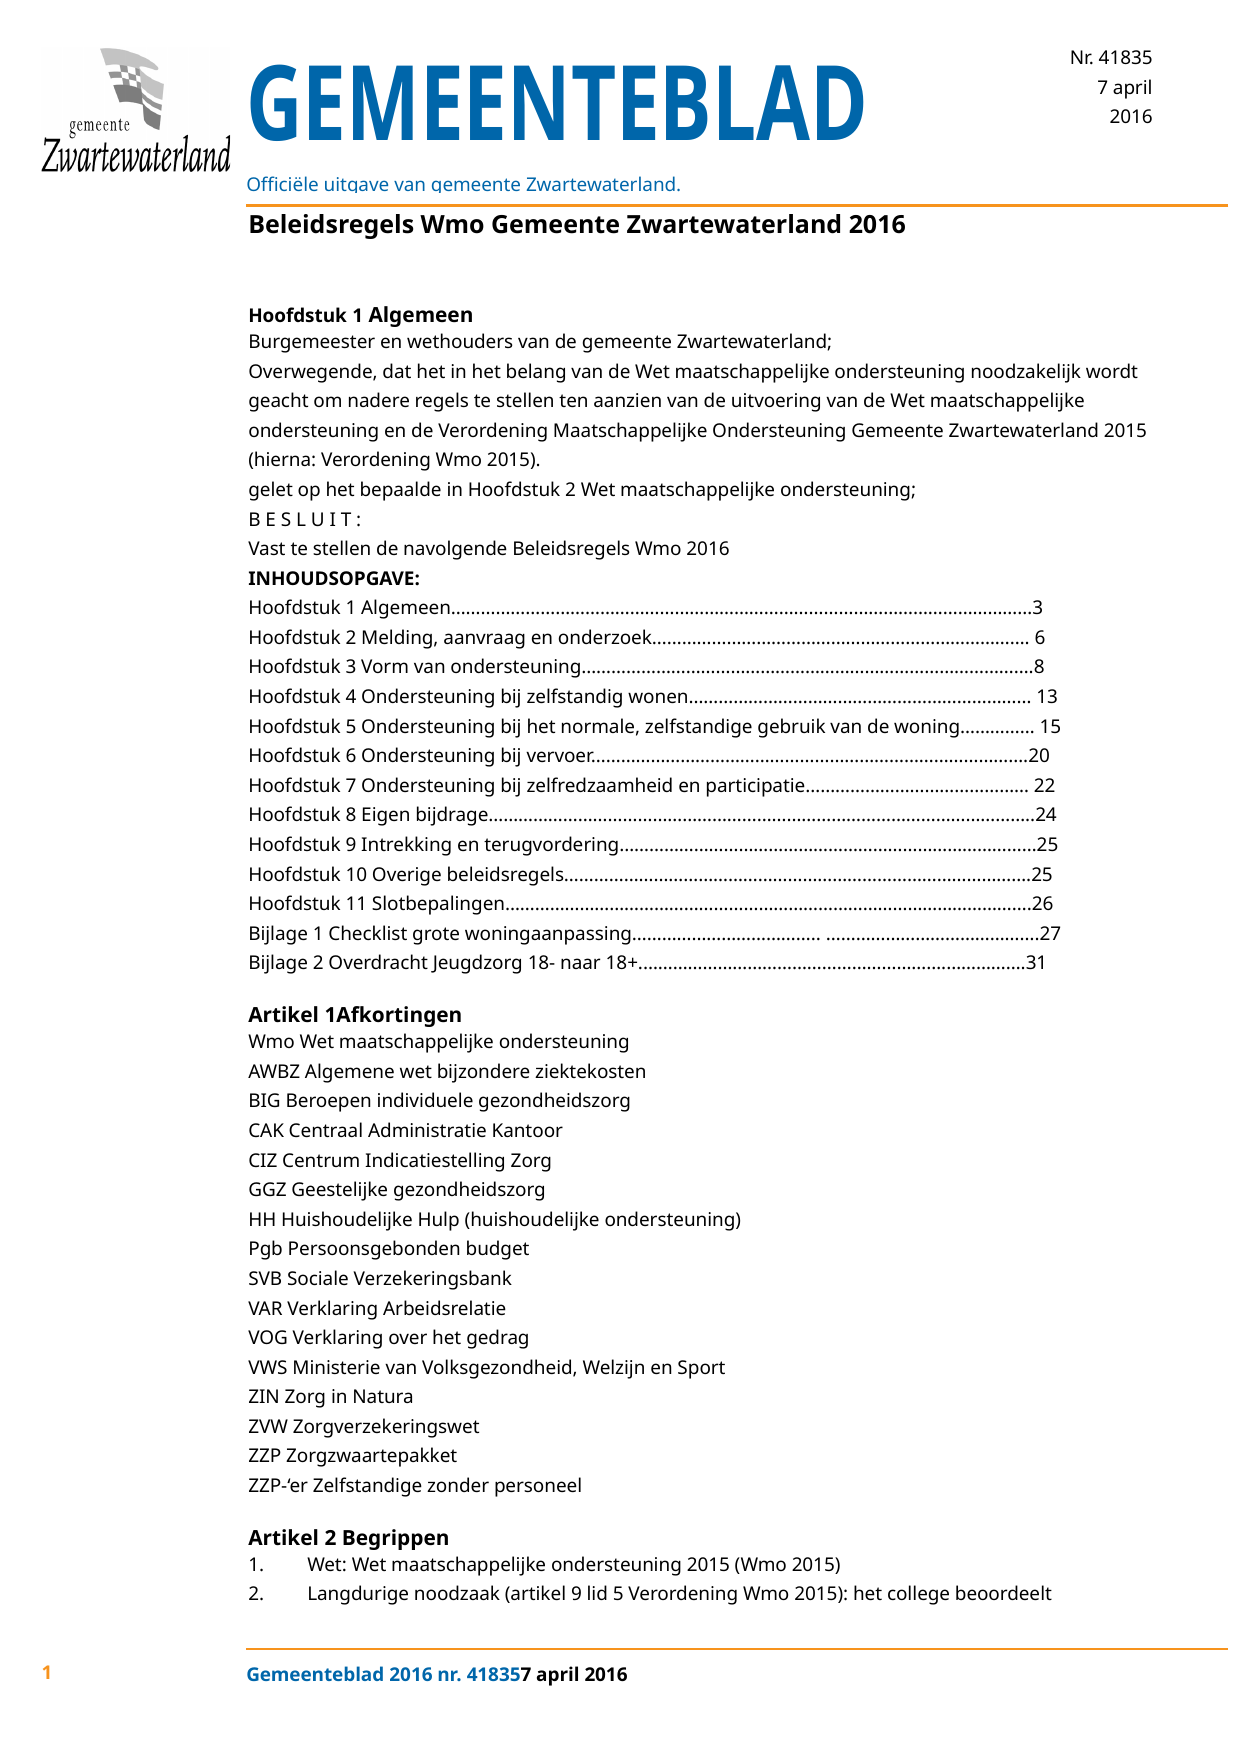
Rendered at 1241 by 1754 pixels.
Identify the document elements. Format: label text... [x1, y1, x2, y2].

text BIG Beroepen individuele gezondheidszorg [248, 1088, 1152, 1113]
text Hoofdstuk 8 Eigen bijdrage………………………………………………………………………………………………..24 [248, 802, 1152, 827]
text ZVW Zorgverzekeringswet [248, 1413, 1152, 1439]
text Hoofdstuk 1 Algemeen………………………………………………………………………………………………………3 [248, 594, 1152, 620]
list Wet: Wet maatschappelijke ondersteuning 2015 (Wmo 2015) [248, 1551, 1152, 1577]
text Artikel 1Afkortingen [248, 1000, 1152, 1028]
text Hoofdstuk 7 Ondersteuning bij zelfredzaamheid en participatie……………………………………… 22 [248, 772, 1152, 798]
text Overwegende, dat het in het belang van de Wet maatschappelijke ondersteuning noodzakelijk wordt geacht om nadere regels te stellen ten aanzien van de uitvoering van de Wet maatschappelijke ondersteuning en de Verordening Maatschappelijke Ondersteuning Gemeente Zwartewaterland 2015 (hierna: Verordening Wmo 2015). [248, 358, 1152, 472]
text Vast te stellen de navolgende Beleidsregels Wmo 2016 [248, 535, 1152, 561]
text Beleidsregels Wmo Gemeente Zwartewaterland 2016 [248, 207, 1152, 241]
text Bijlage 2 Overdracht Jeugdzorg 18- naar 18+.…………………………………………………….…………….31 [248, 949, 1152, 975]
text Hoofdstuk 4 Ondersteuning bij zelfstandig wonen…………………………………………………………… 13 [248, 683, 1152, 709]
text SVB Sociale Verzekeringsbank [248, 1265, 1152, 1291]
text VAR Verklaring Arbeidsrelatie [248, 1295, 1152, 1320]
text HH Huishoudelijke Hulp (huishoudelijke ondersteuning) [248, 1206, 1152, 1232]
text Hoofdstuk 9 Intrekking en terugvordering…………………………………………………………………………25 [248, 831, 1152, 857]
text ZIN Zorg in Natura [248, 1383, 1152, 1409]
text AWBZ Algemene wet bijzondere ziektekosten [248, 1058, 1152, 1084]
text Hoofdstuk 10 Overige beleidsregels………………………………………………………………………………….25 [248, 861, 1152, 887]
text Hoofdstuk 3 Vorm van ondersteuning……………………………………………………………………………….8 [248, 654, 1152, 679]
text GGZ Geestelijke gezondheidszorg [248, 1176, 1152, 1202]
text Burgemeester en wethouders van de gemeente Zwartewaterland; [248, 328, 1152, 354]
text Artikel 2 Begrippen [248, 1523, 1152, 1551]
text Pgb Persoonsgebonden budget [248, 1236, 1152, 1261]
text B E S L U I T : [248, 506, 1152, 532]
text INHOUDSOPGAVE: [248, 565, 1152, 591]
text Hoofdstuk 5 Ondersteuning bij het normale, zelfstandige gebruik van de woning…………… 15 [248, 713, 1152, 739]
text VWS Ministerie van Volksgezondheid, Welzijn en Sport [248, 1354, 1152, 1379]
text Hoofdstuk 6 Ondersteuning bij vervoer…………………………………………………………………………….20 [248, 742, 1152, 768]
text gelet op het bepaalde in Hoofdstuk 2 Wet maatschappelijke ondersteuning; [248, 476, 1152, 502]
list Langdurige noodzaak (artikel 9 lid 5 Verordening Wmo 2015): het college beoordeelt [248, 1581, 1152, 1606]
text ZZP-‘er Zelfstandige zonder personeel [248, 1472, 1152, 1498]
picture [41, 47, 231, 172]
text VOG Verklaring over het gedrag [248, 1324, 1152, 1350]
text CIZ Centrum Indicatiestelling Zorg [248, 1147, 1152, 1172]
text ZZP Zorgzwaartepakket [248, 1443, 1152, 1468]
text Wmo Wet maatschappelijke ondersteuning [248, 1028, 1152, 1054]
text Hoofdstuk 1 Algemeen [248, 300, 1152, 328]
text Bijlage 1 Checklist grote woningaanpassing……………………………….. …………………………………….27 [248, 920, 1152, 946]
text Hoofdstuk 11 Slotbepalingen…………………………………………………………………………………………….26 [248, 890, 1152, 916]
text Hoofdstuk 2 Melding, aanvraag en onderzoek…………………………………………………………………. 6 [248, 624, 1152, 650]
text CAK Centraal Administratie Kantoor [248, 1117, 1152, 1143]
